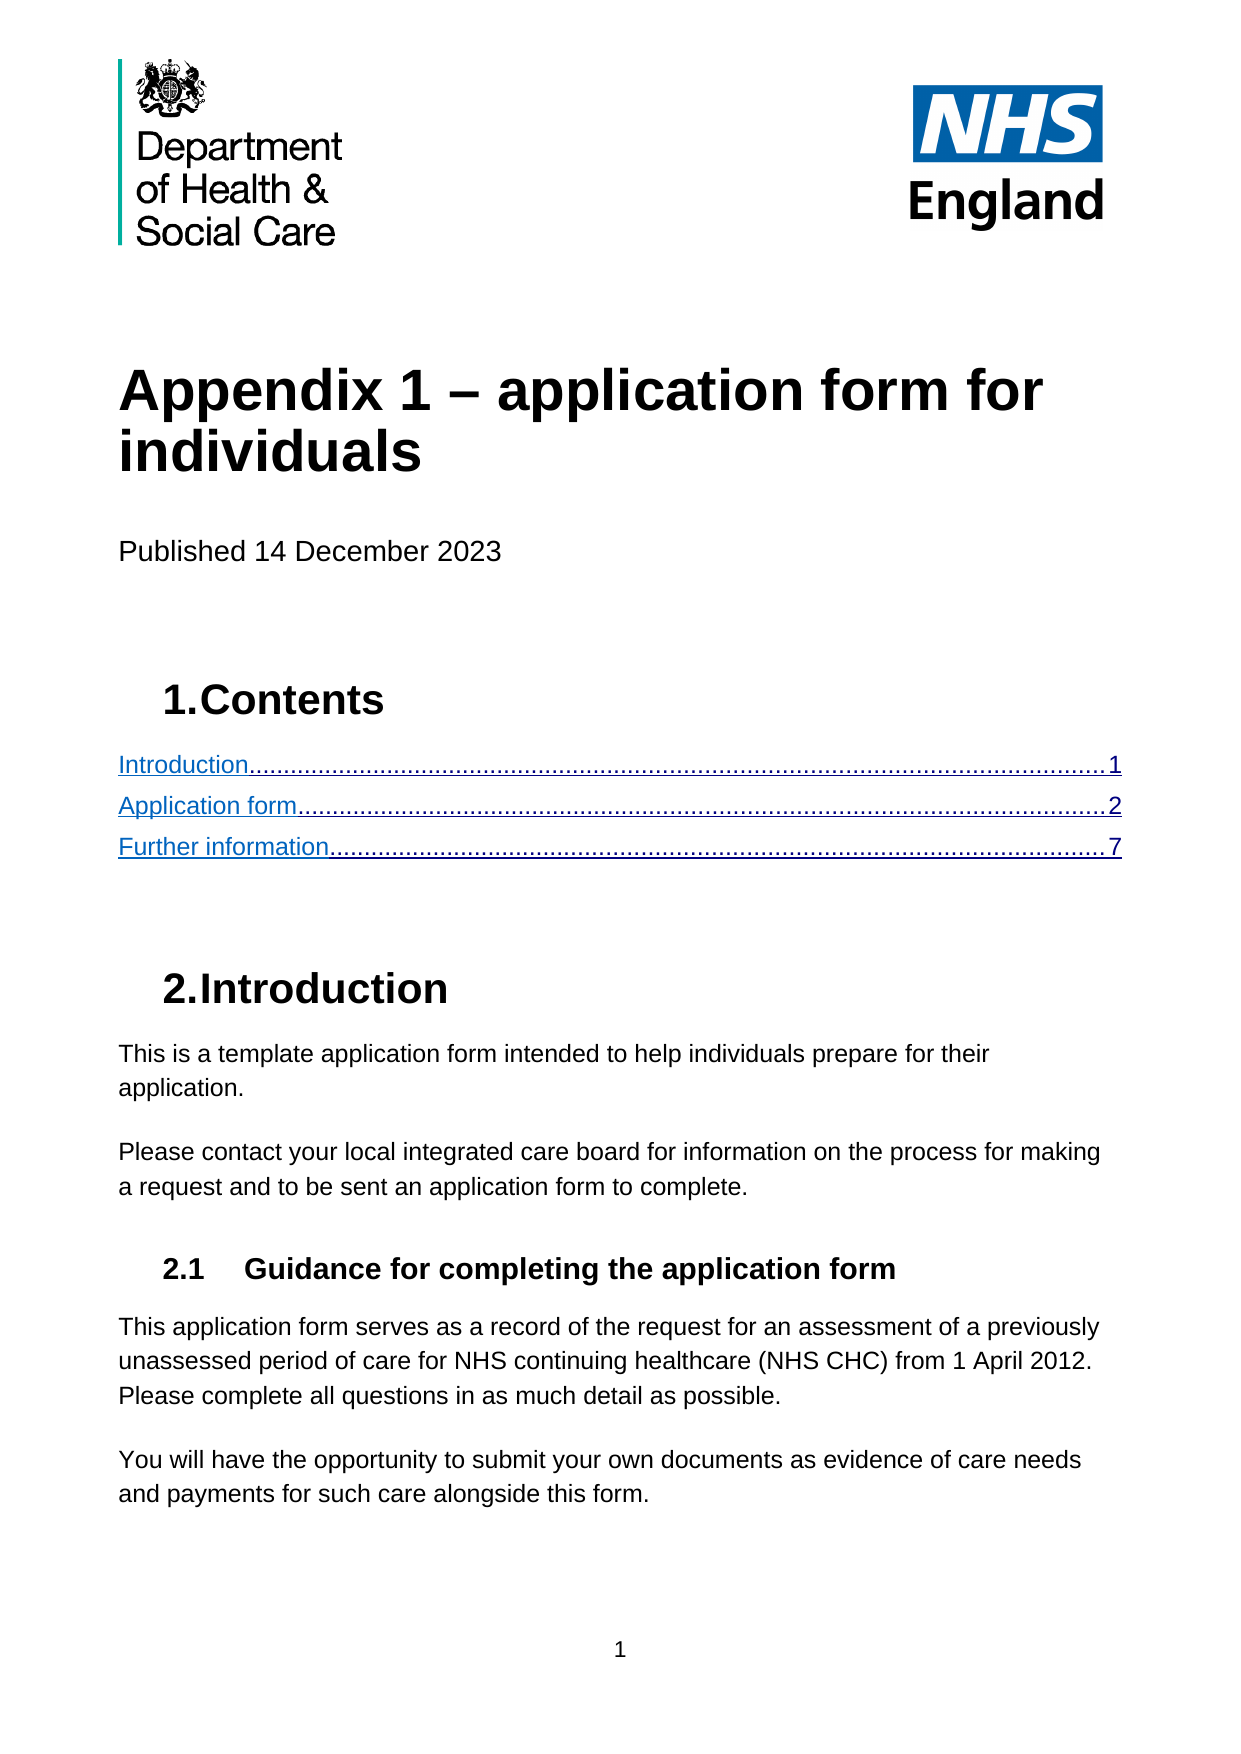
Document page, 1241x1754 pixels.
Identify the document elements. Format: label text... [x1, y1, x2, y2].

text Further information 7 [118, 832, 1122, 857]
text This application form serves as a record of the request for an assessment of a previously unassessed period of care for NHS continuing healthcare (NHS CHC) from 1 April 2012. Please complete all questions in as much detail as possible. [118, 1312, 1122, 1409]
subtitle Introduction [162, 963, 1122, 1014]
text Published 14 December 2023 [118, 533, 1122, 567]
subtitle Guidance for completing the application form [162, 1248, 1122, 1287]
text This is a template application form intended to help individuals prepare for their application. [118, 1039, 1122, 1102]
text You will have the opportunity to submit your own documents as evidence of care needs and payments for such care alongside this form. [118, 1445, 1122, 1508]
subtitle Appendix 1 – application form for individuals [118, 362, 1122, 483]
subtitle Contents [162, 674, 1122, 725]
text Please contact your local integrated care board for information on the process for making a request and to be sent an application form to complete. [118, 1137, 1122, 1200]
text Introduction 1 [118, 750, 1122, 775]
text Application form 2 [118, 791, 1122, 816]
